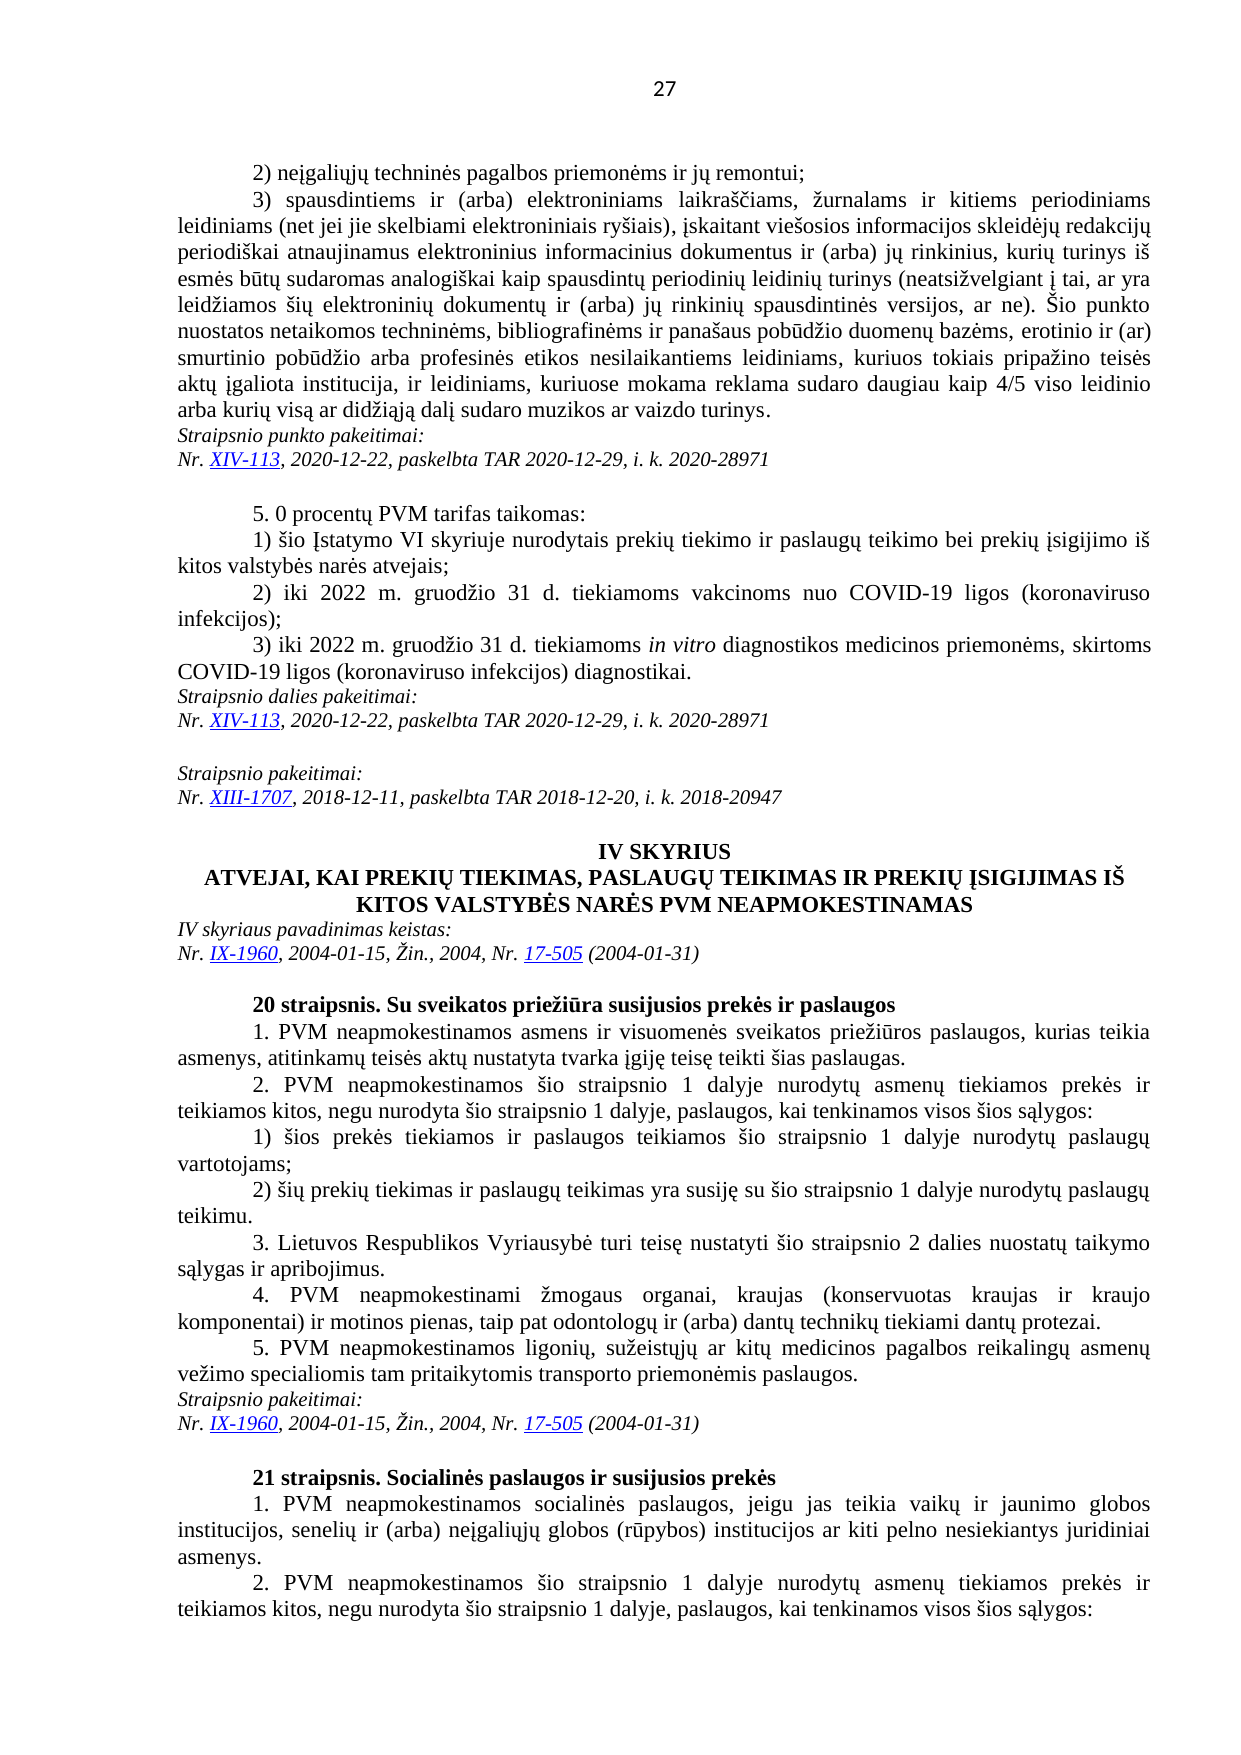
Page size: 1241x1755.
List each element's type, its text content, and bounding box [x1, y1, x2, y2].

text 2) iki 2022 m. gruodžio 31 d. tiekiamoms vakcinoms nuo COVID-19 ligos (koronaviruso infekcijos); [177, 579, 1152, 632]
text Straipsnio pakeitimai: [177, 761, 1152, 785]
text 2) šių prekių tiekimas ir paslaugų teikimas yra susiję su šio straipsnio 1 dalyje nurodytų paslaugų teikimu. [177, 1176, 1152, 1229]
text 5. PVM neapmokestinamos ligonių, sužeistųjų ar kitų medicinos pagalbos reikalingų asmenų vežimo specialiomis tam pritaikytomis transporto priemonėmis paslaugos. [177, 1334, 1152, 1387]
text Nr. XIV-113, 2020-12-22, paskelbta TAR 2020-12-29, i. k. 2020-28971 [177, 447, 1152, 471]
text Nr. XIII-1707, 2018-12-11, paskelbta TAR 2018-12-20, i. k. 2018-20947 [177, 785, 1152, 809]
text ATVEJAI, KAI PREKIŲ TIEKIMAS, PASLAUGŲ TEIKIMAS IR PREKIŲ ĮSIGIJIMAS IŠ KITOS VALSTYBĖS NARĖS PVM NEAPMOKESTINAMAS [177, 864, 1152, 917]
text 1) šios prekės tiekiamos ir paslaugos teikiamos šio straipsnio 1 dalyje nurodytų paslaugų vartotojams; [177, 1123, 1152, 1176]
text 21 straipsnis. Socialinės paslaugos ir susijusios prekės [177, 1464, 1152, 1490]
text 2) neįgaliųjų techninės pagalbos priemonėms ir jų remontui; [177, 159, 1152, 186]
text 1) šio Įstatymo VI skyriuje nurodytais prekių tiekimo ir paslaugų teikimo bei prekių įsigijimo iš kitos valstybės narės atvejais; [177, 526, 1152, 579]
text 2. PVM neapmokestinamos šio straipsnio 1 dalyje nurodytų asmenų tiekiamos prekės ir teikiamos kitos, negu nurodyta šio straipsnio 1 dalyje, paslaugos, kai tenkinamos visos šios sąlygos: [177, 1071, 1152, 1123]
text Straipsnio pakeitimai: [177, 1387, 1152, 1411]
text Nr. XIV-113, 2020-12-22, paskelbta TAR 2020-12-29, i. k. 2020-28971 [177, 708, 1152, 732]
text 3) iki 2022 m. gruodžio 31 d. tiekiamoms in vitro diagnostikos medicinos priemonėms, skirtoms COVID-19 ligos (koronaviruso infekcijos) diagnostikai. [177, 632, 1152, 684]
text IV skyriaus pavadinimas keistas: [177, 917, 1152, 941]
text 3. Lietuvos Respublikos Vyriausybė turi teisę nustatyti šio straipsnio 2 dalies nuostatų taikymo sąlygas ir apribojimus. [177, 1229, 1152, 1281]
text 5. 0 procentų PVM tarifas taikomas: [177, 500, 1152, 526]
text Straipsnio punkto pakeitimai: [177, 423, 1152, 447]
text Nr. IX-1960, 2004-01-15, Žin., 2004, Nr. 17-505 (2004-01-31) [177, 941, 1152, 965]
text Nr. IX-1960, 2004-01-15, Žin., 2004, Nr. 17-505 (2004-01-31) [177, 1411, 1152, 1435]
text 1. PVM neapmokestinamos asmens ir visuomenės sveikatos priežiūros paslaugos, kurias teikia asmenys, atitinkamų teisės aktų nustatyta tvarka įgiję teisę teikti šias paslaugas. [177, 1018, 1152, 1071]
text IV SKYRIUS [177, 838, 1152, 864]
text 4. PVM neapmokestinami žmogaus organai, kraujas (konservuotas kraujas ir kraujo komponentai) ir motinos pienas, taip pat odontologų ir (arba) dantų technikų tiekiami dantų protezai. [177, 1281, 1152, 1334]
text Straipsnio dalies pakeitimai: [177, 684, 1152, 708]
text 3) spausdintiems ir (arba) elektroniniams laikraščiams, žurnalams ir kitiems periodiniams leidiniams (net jei jie skelbiami elektroniniais ryšiais), įskaitant viešosios informacijos skleidėjų redakcijų periodiškai atnaujinamus elektroninius informacinius dokumentus ir (arba) jų rinkinius, kurių turinys iš esmės būtų sudaromas analogiškai kaip spausdintų periodinių leidinių turinys (neatsižvelgiant į tai, ar yra leidžiamos šių elektroninių dokumentų ir (arba) jų rinkinių spausdintinės versijos, ar ne). Šio punkto nuostatos netaikomos techninėms, bibliografinėms ir panašaus pobūdžio duomenų bazėms, erotinio ir (ar) smurtinio pobūdžio arba profesinės etikos nesilaikantiems leidiniams, kuriuos tokiais pripažino teisės aktų įgaliota institucija, ir leidiniams, kuriuose mokama reklama sudaro daugiau kaip 4/5 viso leidinio arba kurių visą ar didžiąją dalį sudaro muzikos ar vaizdo turinys. [177, 186, 1152, 423]
text 1. PVM neapmokestinamos socialinės paslaugos, jeigu jas teikia vaikų ir jaunimo globos institucijos, senelių ir (arba) neįgaliųjų globos (rūpybos) institucijos ar kiti pelno nesiekiantys juridiniai asmenys. [177, 1490, 1152, 1569]
text 20 straipsnis. Su sveikatos priežiūra susijusios prekės ir paslaugos [177, 992, 1152, 1018]
text 2. PVM neapmokestinamos šio straipsnio 1 dalyje nurodytų asmenų tiekiamos prekės ir teikiamos kitos, negu nurodyta šio straipsnio 1 dalyje, paslaugos, kai tenkinamos visos šios sąlygos: [177, 1569, 1152, 1622]
